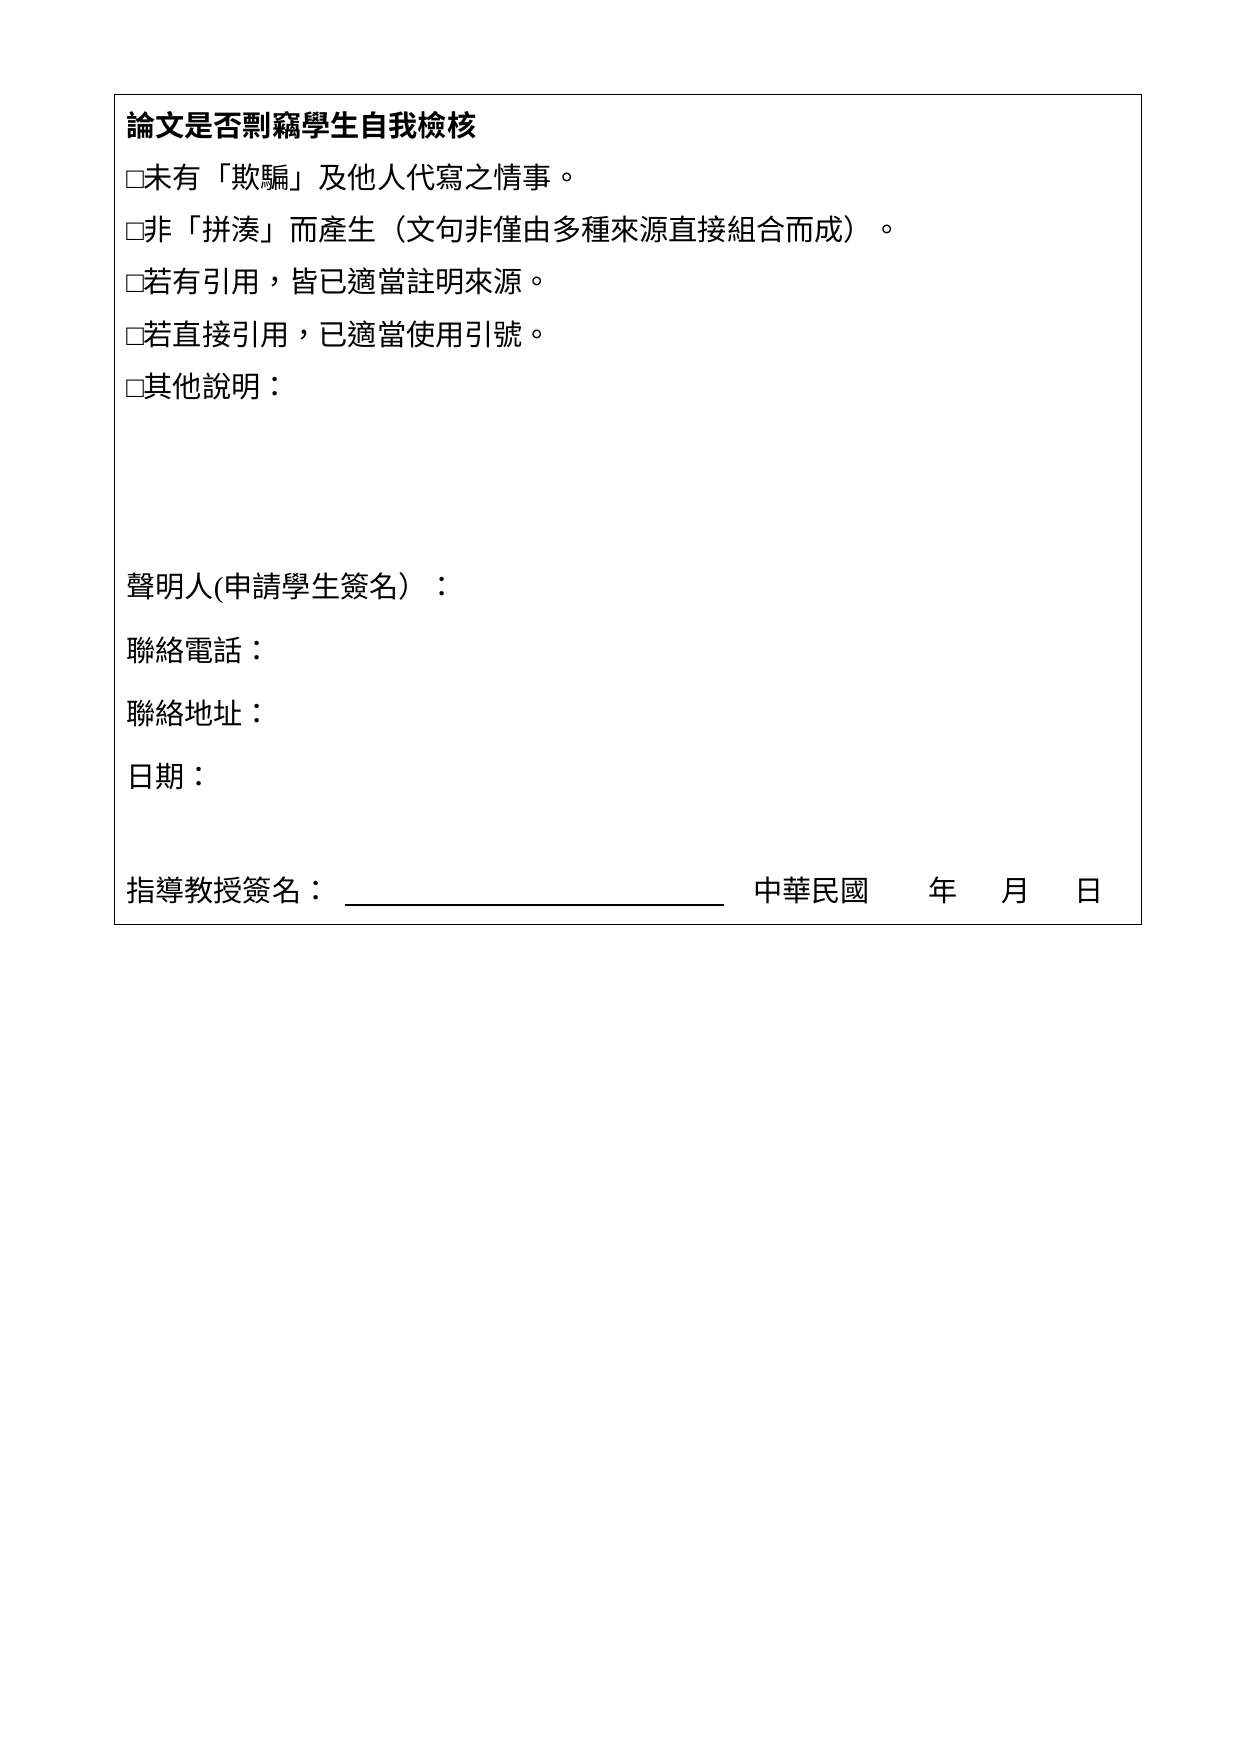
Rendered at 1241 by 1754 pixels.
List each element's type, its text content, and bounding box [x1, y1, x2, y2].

table_cell 論文是否剽竊學生自我檢核 □未有「欺騙」及他人代寫之情事。 □非「拼湊」而產生（文句非僅由多種來源直接組合而成）。 □若有引用，皆已適當註明來源。 □若直接引用，已適當使用引號。 □其他說明： 聲明人(申請學生簽名）： 聯絡電話： 聯絡地址： 日期： 指導教授簽名： 中華民國 年 月 日 [115, 95, 1141, 924]
